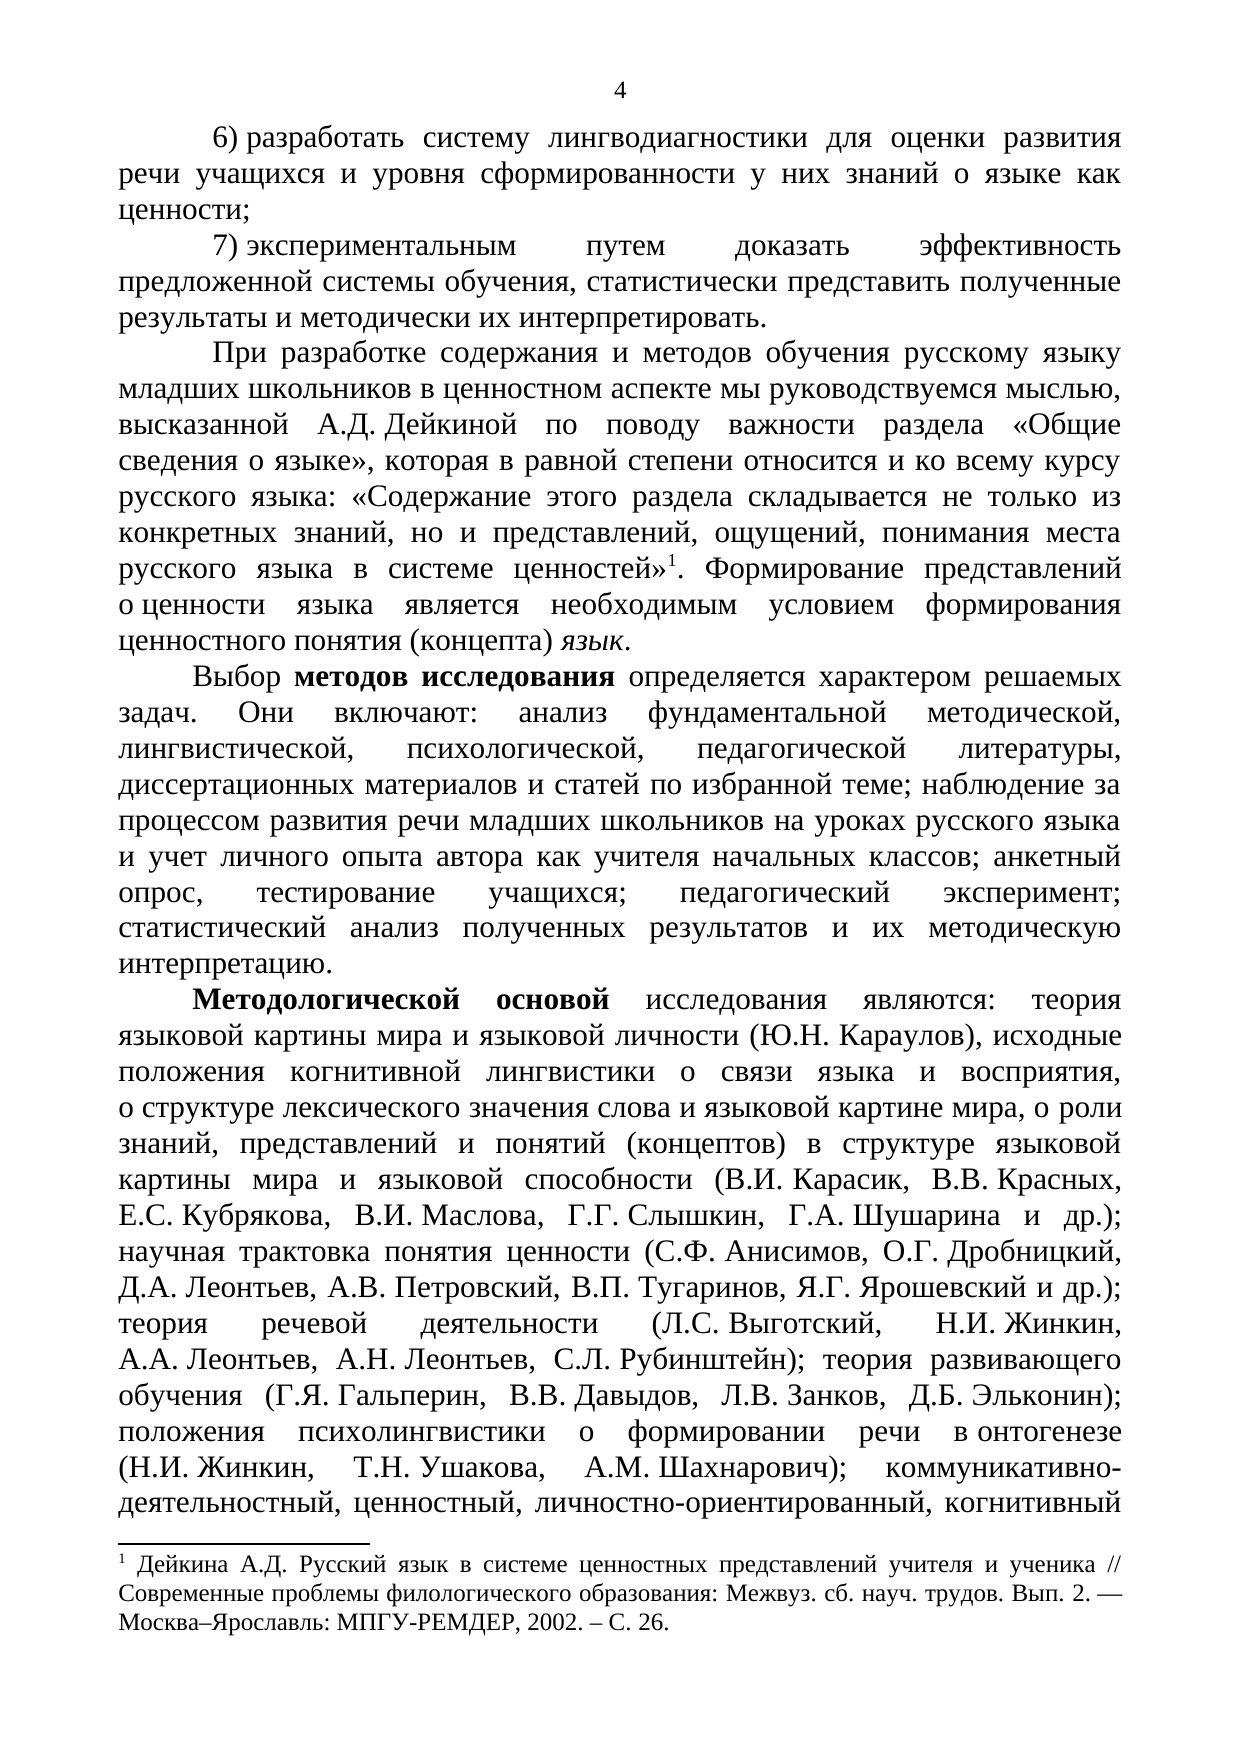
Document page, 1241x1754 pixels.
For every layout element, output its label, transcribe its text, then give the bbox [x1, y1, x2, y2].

text 6) разработать систему лингводиагностики для оценки развития речи учащихся и уровня сформированности у них знаний о языке как ценности; [118, 118, 1122, 226]
text При разработке содержания и методов обучения русскому языку младших школьников в ценностном аспекте мы руководствуемся мыслью, высказанной А.Д. Дейкиной по поводу важности раздела «Общие сведения о языке», которая в равной степени относится и ко всему курсу русского языка: «Содержание этого раздела складывается не только из конкретных знаний, но и представлений, ощущений, понимания места русского языка в системе ценностей». Формирование представлений о ценности языка является необходимым условием формирования ценностного понятия (концепта) язык. [118, 334, 1122, 657]
text 7) экспериментальным путем доказать эффективность предложенной системы обучения, статистически представить полученные результаты и методически их интерпретировать. [118, 226, 1122, 334]
text Выбор методов исследования определяется характером решаемых задач. Они включают: анализ фундаментальной методической, лингвистической, психологической, педагогической литературы, диссертационных материалов и статей по избранной теме; наблюдение за процессом развития речи младших школьников на уроках русского языка и учет личного опыта автора как учителя начальных классов; анкетный опрос, тестирование учащихся; педагогический эксперимент; статистический анализ полученных результатов и их методическую интерпретацию. [118, 657, 1122, 981]
text Дейкина А.Д. Русский язык в системе ценностных представлений учителя и ученика // Современные проблемы филологического образования: Межвуз. сб. науч. трудов. Вып. 2. — Москва–Ярославль: МПГУ-РЕМДЕР, 2002. – С. 26. [118, 1549, 1122, 1636]
text Методологической основой исследования являются: теория языковой картины мира и языковой личности (Ю.Н. Караулов), исходные положения когнитивной лингвистики о связи языка и восприятия, о структуре лексического значения слова и языковой картине мира, о роли знаний, представлений и понятий (концептов) в структуре языковой картины мира и языковой способности (В.И. Карасик, В.В. Красных, Е.С. Кубрякова, В.И. Маслова, Г.Г. Слышкин, Г.А. Шушарина и др.); научная трактовка понятия ценности (С.Ф. Анисимов, О.Г. Дробницкий, Д.А. Леонтьев, А.В. Петровский, В.П. Тугаринов, Я.Г. Ярошевский и др.); теория речевой деятельности (Л.С. Выготский, Н.И. Жинкин, А.А. Леонтьев, А.Н. Леонтьев, С.Л. Рубинштейн); теория развивающего обучения (Г.Я. Гальперин, В.В. Давыдов, Л.В. Занков, Д.Б. Эльконин); положения психолингвистики о формировании речи в онтогенезе (Н.И. Жинкин, Т.Н. Ушакова, А.М. Шахнарович); коммуникативно-деятельностный, ценностный, личностно-ориентированный, когнитивный [118, 981, 1122, 1520]
